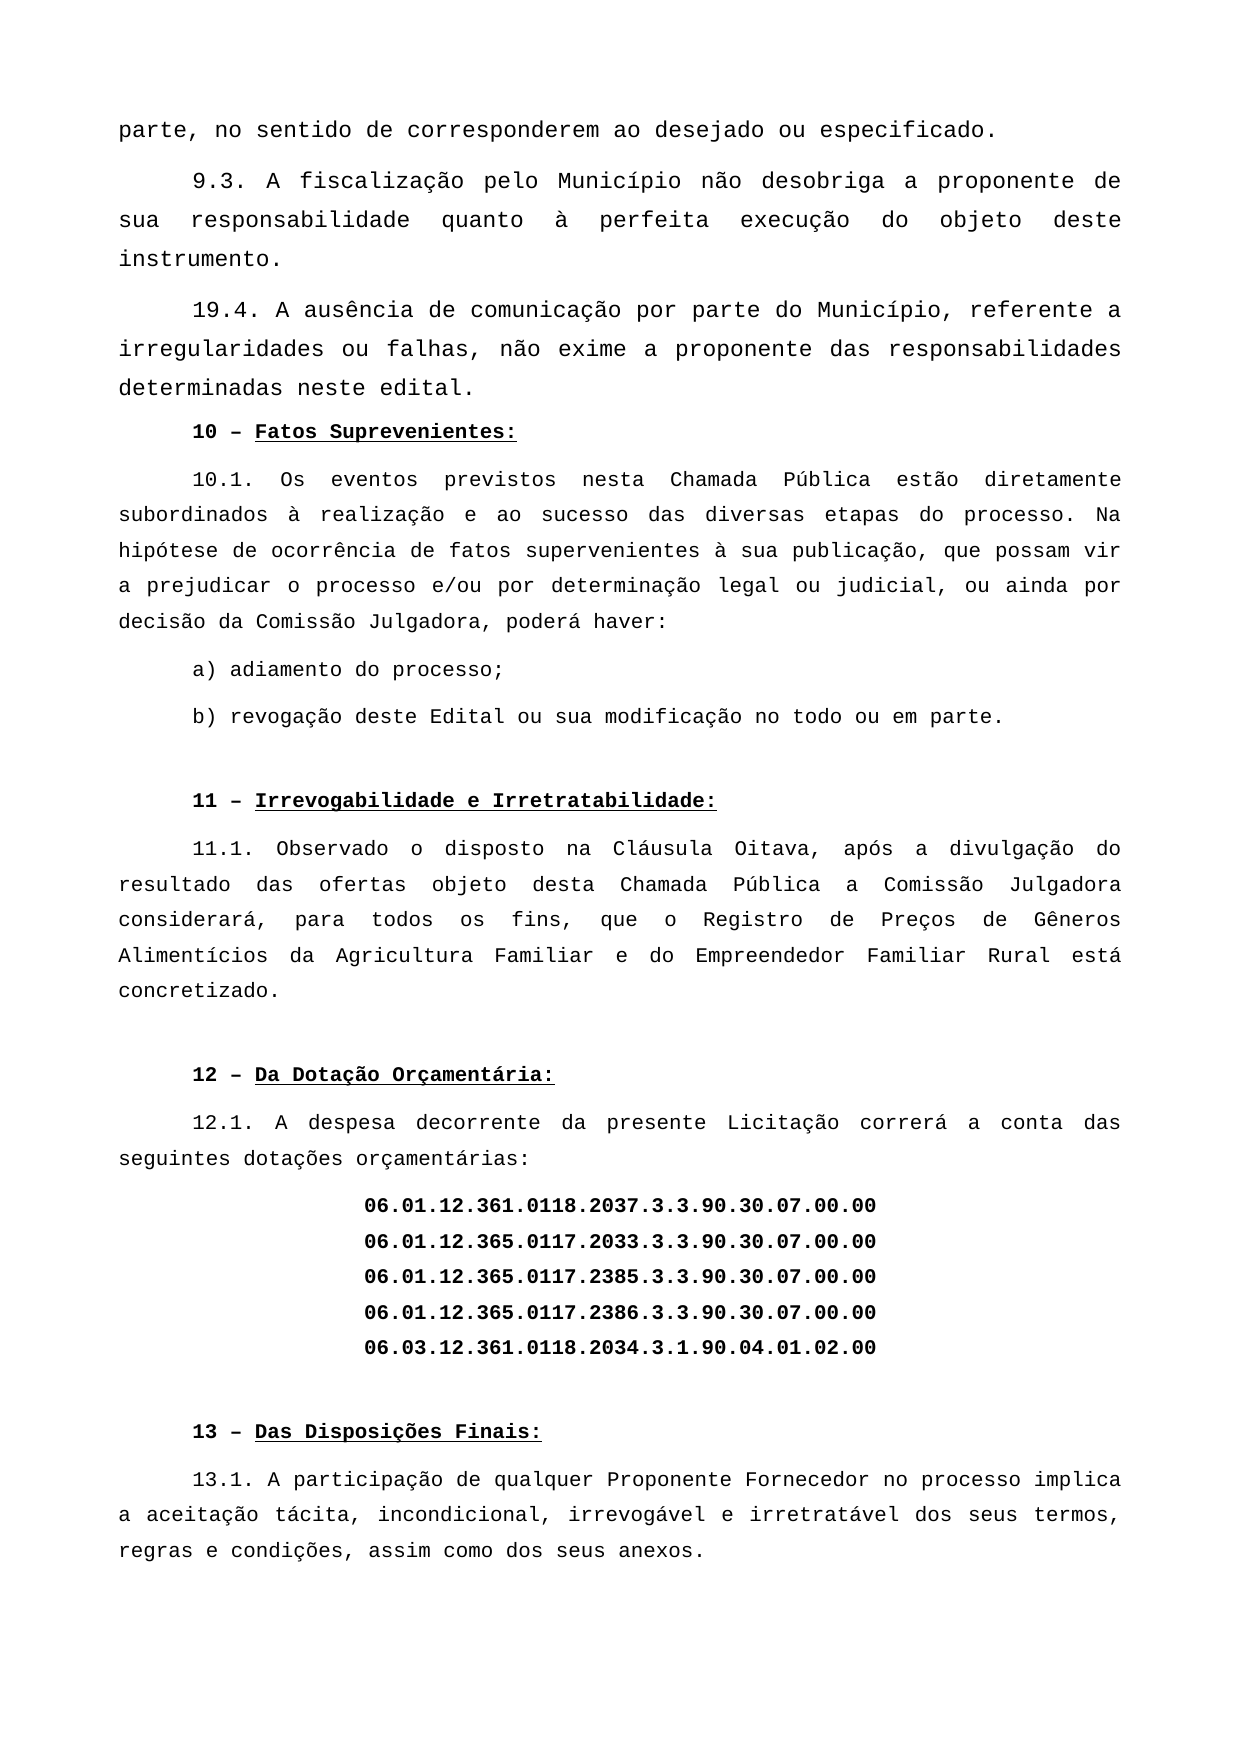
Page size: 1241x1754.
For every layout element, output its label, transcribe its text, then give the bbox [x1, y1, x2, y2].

text 12.1. A despesa decorrente da presente Licitação correrá a conta das seguintes dotações orçamentárias: [118, 1112, 1122, 1171]
text 13.1. A participação de qualquer Proponente Fornecedor no processo implica a aceitação tácita, incondicional, irrevogável e irretratável dos seus termos, regras e condições, assim como dos seus anexos. [118, 1469, 1122, 1563]
text 06.01.12.361.0118.2037.3.3.90.30.07.00.00 06.01.12.365.0117.2033.3.3.90.30.07.00.00 06.01.12.365.0117.2385.3.3.90.30.07.00.00 06.01.12.365.0117.2386.3.3.90.30.07.00.00 06.03.12.361.0118.2034.3.1.90.04.01.02.00 [118, 1195, 1122, 1361]
text 10 – Fatos Suprevenientes: [118, 421, 1122, 445]
text 10.1. Os eventos previstos nesta Chamada Pública estão diretamente subordinados à realização e ao sucesso das diversas etapas do processo. Na hipótese de ocorrência de fatos supervenientes à sua publicação, que possam vir a prejudicar o processo e/ou por determinação legal ou judicial, ou ainda por decisão da Comissão Julgadora, poderá haver: [118, 469, 1122, 634]
text 11.1. Observado o disposto na Cláusula Oitava, após a divulgação do resultado das ofertas objeto desta Chamada Pública a Comissão Julgadora considerará, para todos os fins, que o Registro de Preços de Gêneros Alimentícios da Agricultura Familiar e do Empreendedor Familiar Rural está concretizado. [118, 838, 1122, 1004]
text 12 – Da Dotação Orçamentária: [118, 1064, 1122, 1088]
text 13 – Das Disposições Finais: [118, 1421, 1122, 1445]
text b) revogação deste Edital ou sua modificação no todo ou em parte. [118, 706, 1122, 730]
text 11 – Irrevogabilidade e Irretratabilidade: [118, 791, 1122, 814]
text 9.3. A fiscalização pelo Município não desobriga a proponente de sua responsabilidade quanto à perfeita execução do objeto deste instrumento. [118, 169, 1122, 273]
text 19.4. A ausência de comunicação por parte do Município, referente a irregularidades ou falhas, não exime a proponente das responsabilidades determinadas neste edital. [118, 298, 1122, 402]
text parte, no sentido de corresponderem ao desejado ou especificado. [118, 118, 1122, 144]
text a) adiamento do processo; [118, 658, 1122, 682]
